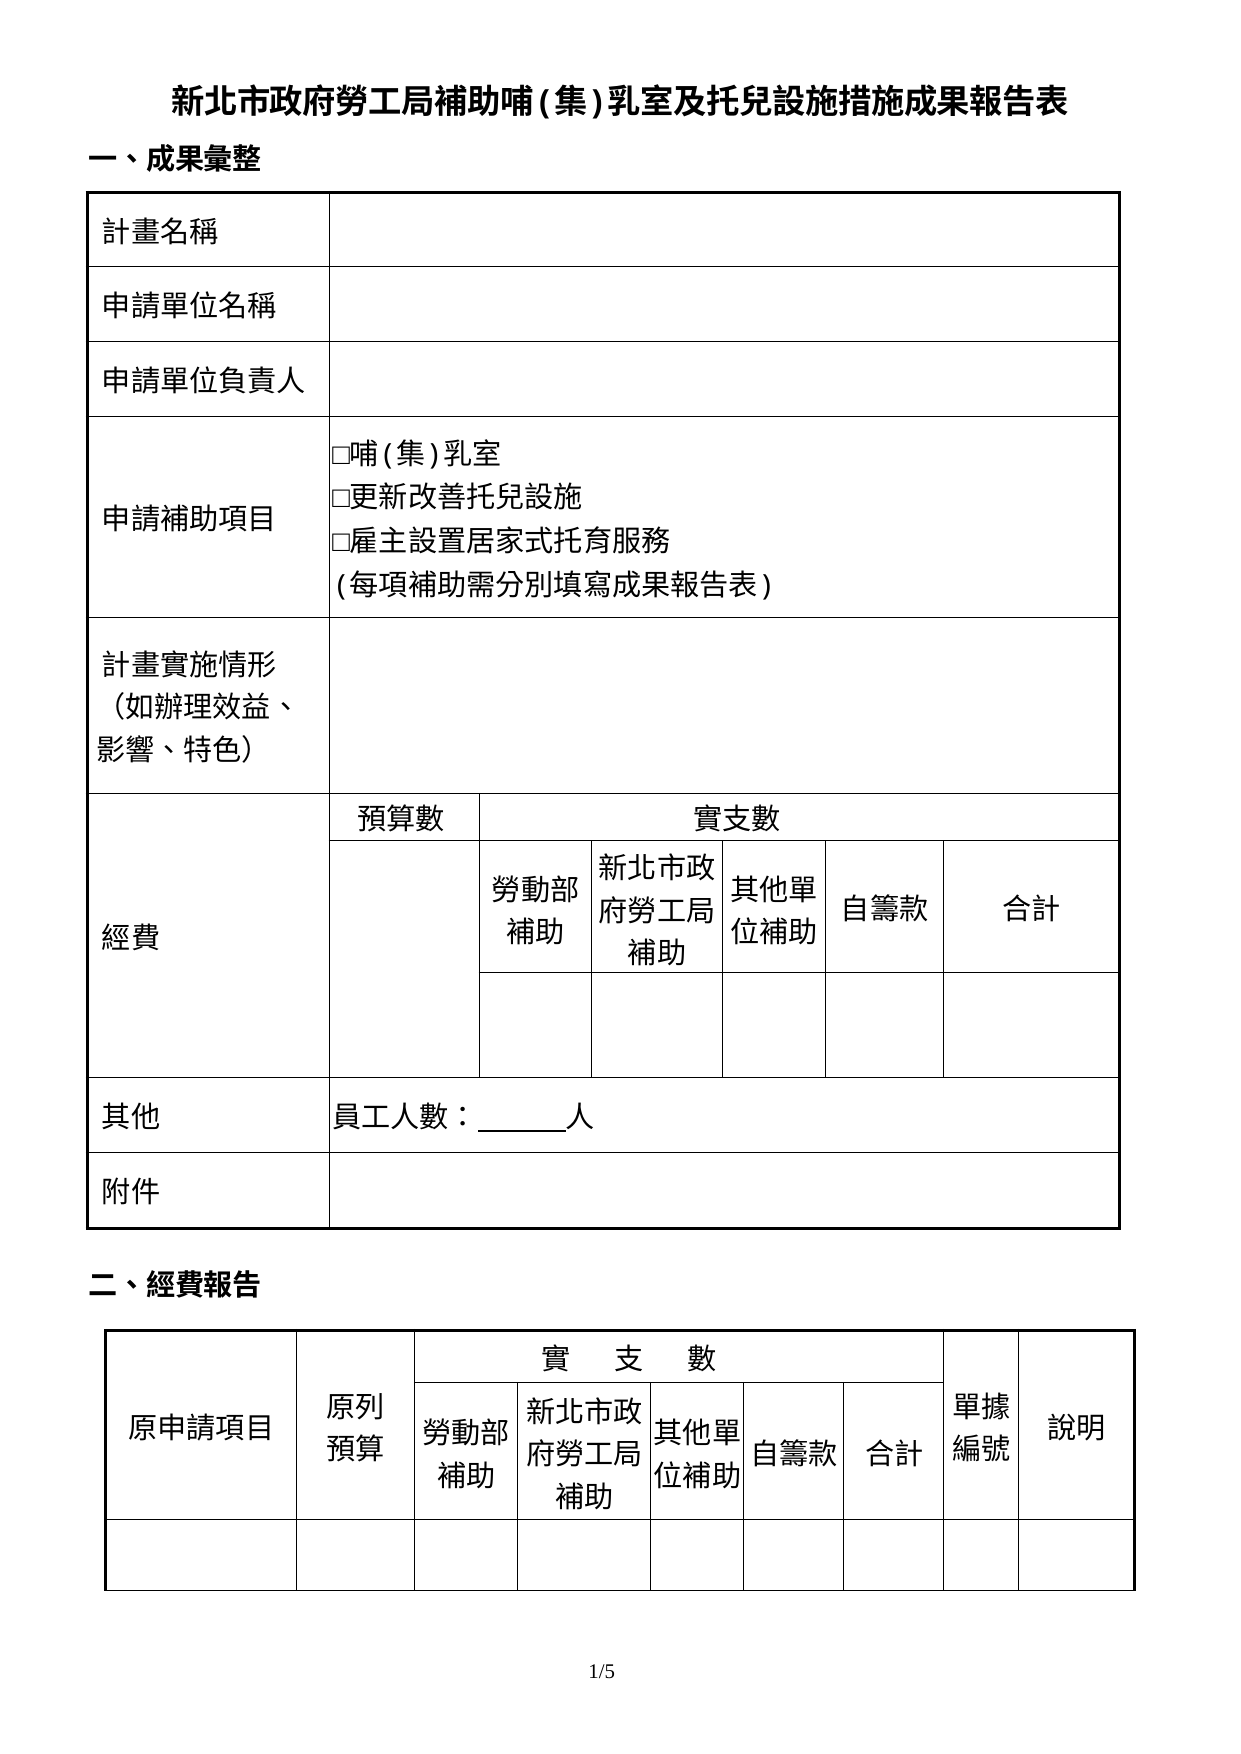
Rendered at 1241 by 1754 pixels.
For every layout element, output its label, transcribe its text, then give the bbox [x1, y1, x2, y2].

table_cell [592, 973, 722, 1077]
table_cell [944, 973, 1118, 1077]
table_header 原列 預算 [297, 1332, 414, 1519]
table_header 原申請項目 [107, 1332, 296, 1519]
table_header 單據編號 [944, 1332, 1018, 1519]
table_cell [480, 973, 591, 1077]
table_cell 申請單位名稱 [89, 267, 329, 341]
table_cell 經費 [89, 794, 329, 1077]
table_header [330, 194, 1118, 266]
table_cell 勞動部補助 [480, 841, 591, 972]
table_cell 自籌款 [826, 841, 943, 972]
table_cell [723, 973, 825, 1077]
text 一、成果彙整 [89, 136, 1122, 178]
table_cell 申請補助項目 [89, 417, 329, 617]
table_cell [844, 1520, 943, 1590]
table_cell 勞動部補助 [415, 1383, 517, 1519]
table_cell [1019, 1520, 1133, 1590]
table_cell 其他單位補助 [723, 841, 825, 972]
table_cell [330, 1153, 1118, 1227]
table_cell [744, 1520, 843, 1590]
table_cell 實支數 [480, 794, 1118, 840]
table_cell [107, 1520, 296, 1590]
table_cell □哺(集)乳室 □更新改善托兒設施 □雇主設置居家式托育服務 (每項補助需分別填寫成果報告表) [330, 417, 1118, 617]
text 二、經費報告 [89, 1262, 1122, 1304]
table_cell 計畫實施情形 （如辦理效益、影響、特色） [89, 618, 329, 793]
table_cell 預算數 [330, 794, 479, 840]
table_cell 其他 [89, 1078, 329, 1152]
table_header 實 支 數 [415, 1332, 943, 1382]
table_cell 申請單位負責人 [89, 342, 329, 416]
table_header 計畫名稱 [89, 194, 329, 266]
table_cell [651, 1520, 743, 1590]
table_cell 員工人數： 人 [330, 1078, 1118, 1152]
table_cell [826, 973, 943, 1077]
table_cell [330, 342, 1118, 416]
table_header 說明 [1019, 1332, 1133, 1519]
table_cell 附件 [89, 1153, 329, 1227]
table_cell 新北市政府勞工局補助 [518, 1383, 650, 1519]
table_cell 合計 [844, 1383, 943, 1519]
table_cell [518, 1520, 650, 1590]
table_cell [415, 1520, 517, 1590]
table_cell [330, 267, 1118, 341]
table_cell 自籌款 [744, 1383, 843, 1519]
table_cell 新北市政府勞工局補助 [592, 841, 722, 972]
table_cell 合計 [944, 841, 1118, 972]
text 新北市政府勞工局補助哺(集)乳室及托兒設施措施成果報告表 [118, 75, 1122, 123]
table_cell [330, 618, 1118, 793]
table_cell [944, 1520, 1018, 1590]
table_cell [330, 841, 479, 1077]
table_cell 其他單位補助 [651, 1383, 743, 1519]
table_cell [297, 1520, 414, 1590]
